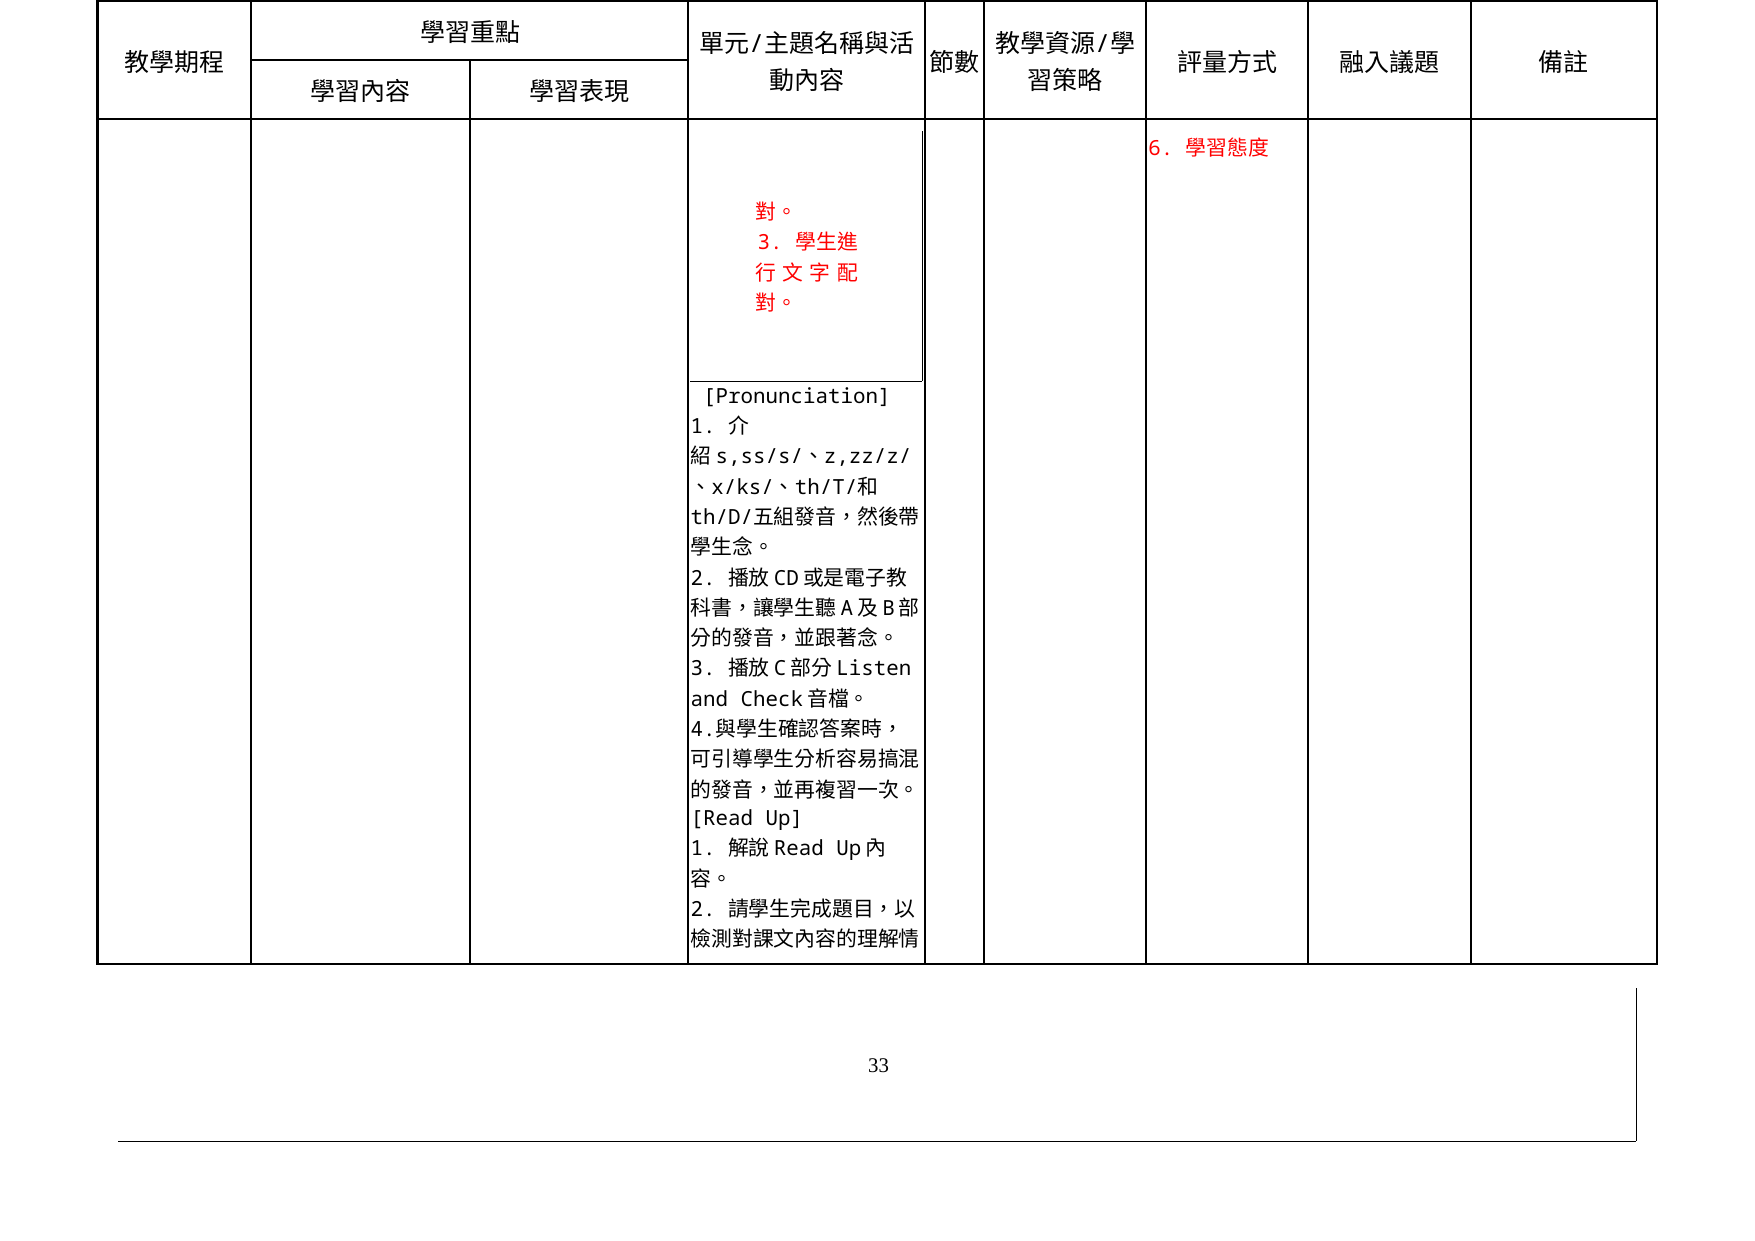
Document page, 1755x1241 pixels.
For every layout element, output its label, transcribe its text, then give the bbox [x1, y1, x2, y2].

table_cell [1309, 120, 1470, 963]
table_header 學習重點 [252, 2, 687, 59]
table_cell 學習內容 [252, 61, 469, 118]
table_cell [471, 120, 687, 963]
table_cell [1472, 120, 1656, 963]
table_cell [99, 120, 250, 963]
table_header 融入議題 [1309, 2, 1470, 118]
table_header 單元/主題名稱與活動內容 [689, 2, 924, 118]
table_cell [926, 120, 983, 963]
table_header 教學資源/學習策略 [985, 2, 1145, 118]
table_cell 學習表現 [471, 61, 687, 118]
table_header 節數 [926, 2, 983, 118]
table_header 評量方式 [1147, 2, 1307, 118]
table_header 備註 [1472, 2, 1656, 118]
table_cell 對。 3. 學生進行文字配對。 [Pronunciation] 1. 介紹s,ss/s/、z,zz/z/、x/ks/、th/T/和th/D/五組發音，然後帶學生念。 2. 播放CD或是電子教科書，讓學生聽A及B部分的發音，並跟著念。 3. 播放C部分Listen and Check音檔。 4.與學生確認答案時，可引導學生分析容易搞混的發音，並再複習一次。 [Read Up] 1. 解說Read Up內容。 2. 請學生完成題目，以檢測對課文內容的理解情 [689, 120, 924, 963]
table_header 教學期程 [99, 2, 250, 118]
table_cell [985, 120, 1145, 963]
table_cell [252, 120, 469, 963]
table_cell 6. 學習態度 [1147, 120, 1307, 963]
